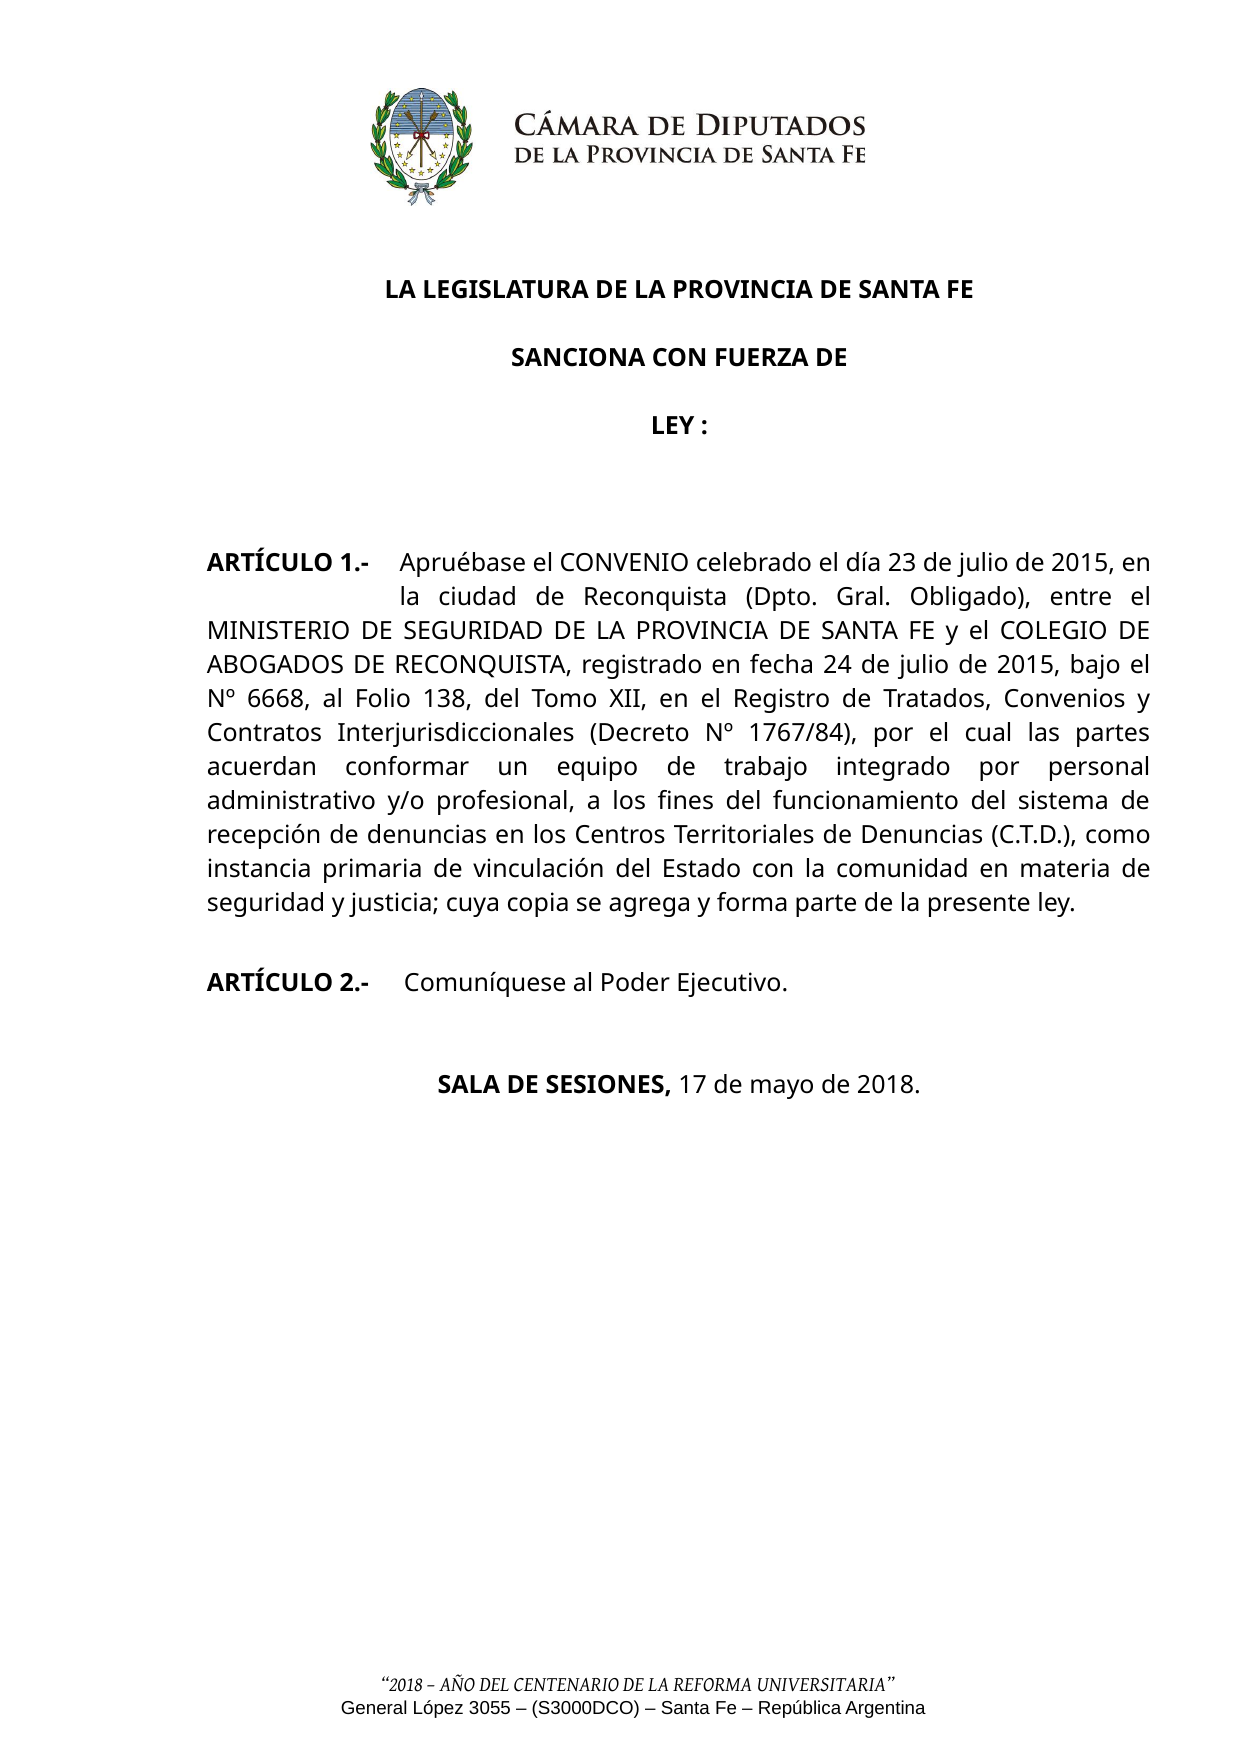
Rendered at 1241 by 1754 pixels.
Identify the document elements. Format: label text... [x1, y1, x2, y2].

text Apruébase el CONVENIO celebrado el día 23 de julio de 2015, en la ciudad de Reconquista (Dpto. Gral. Obligado), entre el MINISTERIO DE SEGURIDAD DE LA PROVINCIA DE SANTA FE y el COLEGIO DE ABOGADOS DE RECONQUISTA, registrado en fecha 24 de julio de 2015, bajo el Nº 6668, al Folio 138, del Tomo XII, en el Registro de Tratados, Convenios y Contratos Interjurisdiccionales (Decreto Nº 1767/84), por el cual las partes acuerdan conformar un equipo de trabajo integrado por personal administrativo y/o profesional, a los fines del funcionamiento del sistema de recepción de denuncias en los Centros Territoriales de Denuncias (C.T.D.), como instancia primaria de vinculación del Estado con la comunidad en materia de seguridad y justicia; cuya copia se agrega y forma parte de la presente ley. [207, 544, 1152, 919]
table_header ARTÍCULO 1.- [207, 544, 399, 594]
text LA LEGISLATURA DE LA PROVINCIA DE SANTA FE [207, 272, 1152, 306]
text LEY : [207, 408, 1152, 442]
text SANCIONA CON FUERZA DE [207, 340, 1152, 374]
text SALA DE SESIONES, 17 de mayo de 2018. [207, 1067, 1152, 1101]
table_header ARTÍCULO 2.- [207, 965, 404, 1015]
text Comuníquese al Poder Ejecutivo. [404, 965, 1152, 999]
picture [370, 88, 866, 210]
